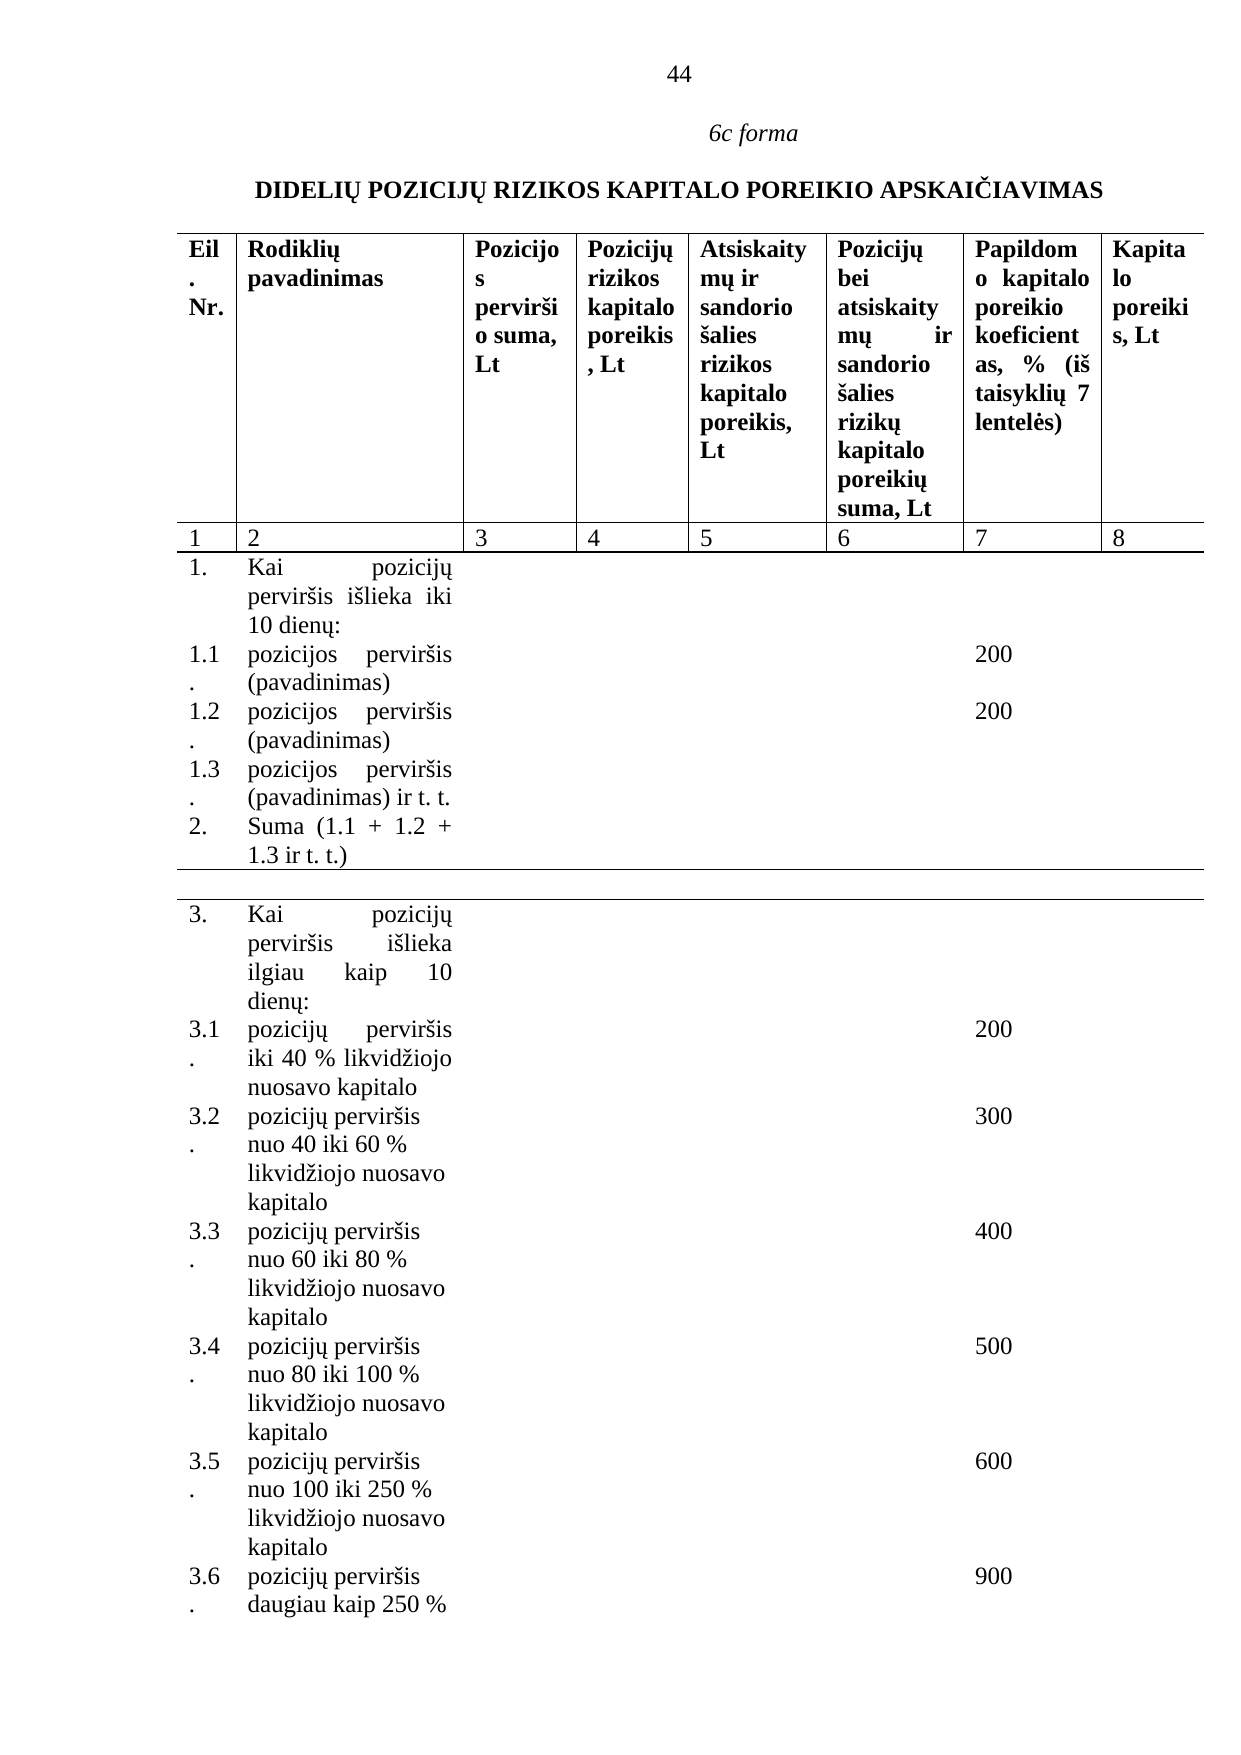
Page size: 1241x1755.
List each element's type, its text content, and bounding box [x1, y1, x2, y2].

table_cell [689, 1015, 826, 1101]
table_cell [964, 811, 1101, 869]
table_cell [464, 1446, 576, 1561]
table_cell pozicijos perviršis (pavadinimas) ir t. t. [236, 754, 463, 811]
table_cell [464, 1101, 576, 1216]
table_cell [826, 1331, 963, 1446]
table_cell [464, 900, 576, 1014]
table_header Rodiklių pavadinimas [237, 234, 463, 522]
table_cell [1101, 754, 1204, 811]
table_cell [826, 696, 963, 754]
table_cell [689, 639, 826, 696]
table_cell [464, 811, 576, 869]
table_cell [464, 754, 576, 811]
table_cell [464, 553, 576, 639]
table_cell 3.5. [177, 1446, 236, 1561]
table_cell [1101, 1015, 1204, 1101]
table_cell [576, 900, 688, 1014]
table_cell pozicijų perviršis daugiau kaip 250 % [236, 1561, 463, 1618]
table_cell [1101, 1216, 1204, 1331]
table_cell [576, 1446, 688, 1561]
table_cell pozicijų perviršis nuo 60 iki 80 % likvidžiojo nuosavo kapitalo [236, 1216, 463, 1331]
table_header Kapitalo poreikis, Lt [1102, 234, 1204, 522]
table_cell [964, 754, 1101, 811]
table_cell [1101, 696, 1204, 754]
table_cell [689, 900, 826, 1014]
table_cell 1.1. [177, 639, 236, 696]
table_cell [689, 696, 826, 754]
table_cell [464, 639, 576, 696]
table_cell [464, 696, 576, 754]
table_cell 900 [964, 1561, 1101, 1618]
table_cell 500 [964, 1331, 1101, 1446]
table_cell [689, 1101, 826, 1216]
table_cell 1 [177, 523, 236, 551]
table_header Pozicijų bei atsiskaitymų ir sandorio šalies rizikų kapitalo poreikių suma, Lt [827, 234, 963, 522]
table_cell 1.3. [177, 754, 236, 811]
table_cell [826, 1446, 963, 1561]
table_cell 4 [577, 523, 688, 551]
table_cell 200 [964, 696, 1101, 754]
table_cell Kai pozicijų perviršis išlieka ilgiau kaip 10 dienų: [236, 900, 463, 1014]
table_cell [964, 900, 1101, 1014]
table_cell 3.2. [177, 1101, 236, 1216]
table_cell [826, 639, 963, 696]
table_header Atsiskaitymų ir sandorio šalies rizikos kapitalo poreikis, Lt [689, 234, 826, 522]
table_cell [464, 1216, 576, 1331]
table_cell 3.4. [177, 1331, 236, 1446]
table_cell 7 [964, 523, 1101, 551]
table_cell pozicijų perviršis iki 40 % likvidžiojo nuosavo kapitalo [236, 1015, 463, 1101]
table_cell [1101, 1561, 1204, 1618]
table_cell [826, 900, 963, 1014]
table_cell 400 [964, 1216, 1101, 1331]
table_cell [689, 754, 826, 811]
table_cell pozicijų perviršis nuo 100 iki 250 % likvidžiojo nuosavo kapitalo [236, 1446, 463, 1561]
table_header Pozicijų rizikos kapitalo poreikis, Lt [577, 234, 688, 522]
table_cell [576, 696, 688, 754]
table_cell 300 [964, 1101, 1101, 1216]
table_cell [689, 1216, 826, 1331]
table_cell Suma (1.1 + 1.2 + 1.3 ir t. t.) [236, 811, 463, 869]
table_cell [464, 1015, 576, 1101]
table_cell [576, 1561, 688, 1618]
table_cell 5 [689, 523, 826, 551]
table_cell 2 [237, 523, 463, 551]
table_cell 200 [964, 639, 1101, 696]
table_cell [826, 1101, 963, 1216]
table_cell [576, 1216, 688, 1331]
table_cell 3.3. [177, 1216, 236, 1331]
table_cell [576, 1331, 688, 1446]
table_header Eil. Nr. [177, 234, 236, 522]
table_header Pozicijos perviršio suma, Lt [464, 234, 576, 522]
table_cell [689, 1446, 826, 1561]
table_cell 2. [177, 811, 236, 869]
table_cell Kai pozicijų perviršis išlieka iki 10 dienų: [236, 553, 463, 639]
table_cell 8 [1102, 523, 1204, 551]
table_header Papildomo kapitalo poreikio koeficientas, % (iš taisyklių 7 lentelės) [964, 234, 1101, 522]
table_cell [576, 811, 688, 869]
table_cell [177, 870, 1204, 898]
table_cell [464, 1561, 576, 1618]
table_cell [826, 811, 963, 869]
table_cell 600 [964, 1446, 1101, 1561]
text 6c forma [177, 118, 1181, 147]
table_cell 3.6. [177, 1561, 236, 1618]
table_cell pozicijos perviršis (pavadinimas) [236, 696, 463, 754]
table_cell 3 [464, 523, 576, 551]
table_cell [689, 811, 826, 869]
table_cell 3. [177, 900, 236, 1014]
table_cell [826, 1015, 963, 1101]
text Didelių pozicijų rizikos kapitalo poreikio apskaičiavimas [177, 176, 1181, 204]
table_cell [464, 1331, 576, 1446]
table_cell [1101, 1331, 1204, 1446]
table_cell pozicijų perviršis nuo 40 iki 60 % likvidžiojo nuosavo kapitalo [236, 1101, 463, 1216]
table_cell pozicijos perviršis (pavadinimas) [236, 639, 463, 696]
table_cell [1101, 639, 1204, 696]
table_cell 6 [827, 523, 963, 551]
table_cell [1101, 553, 1204, 639]
table_cell [1101, 900, 1204, 1014]
table_cell [689, 553, 826, 639]
table_cell [576, 1101, 688, 1216]
table_cell [826, 754, 963, 811]
table_cell [1101, 1101, 1204, 1216]
table_cell 1. [177, 553, 236, 639]
table_cell [576, 639, 688, 696]
table_cell [1101, 811, 1204, 869]
table_cell pozicijų perviršis nuo 80 iki 100 % likvidžiojo nuosavo kapitalo [236, 1331, 463, 1446]
table_cell [576, 754, 688, 811]
table_cell [826, 1216, 963, 1331]
table_cell [1101, 1446, 1204, 1561]
table_cell [826, 1561, 963, 1618]
table_cell 200 [964, 1015, 1101, 1101]
table_cell [576, 553, 688, 639]
table_cell [689, 1561, 826, 1618]
table_cell 1.2. [177, 696, 236, 754]
table_cell [689, 1331, 826, 1446]
table_cell [964, 553, 1101, 639]
table_cell 3.1. [177, 1015, 236, 1101]
table_cell [826, 553, 963, 639]
table_cell [576, 1015, 688, 1101]
